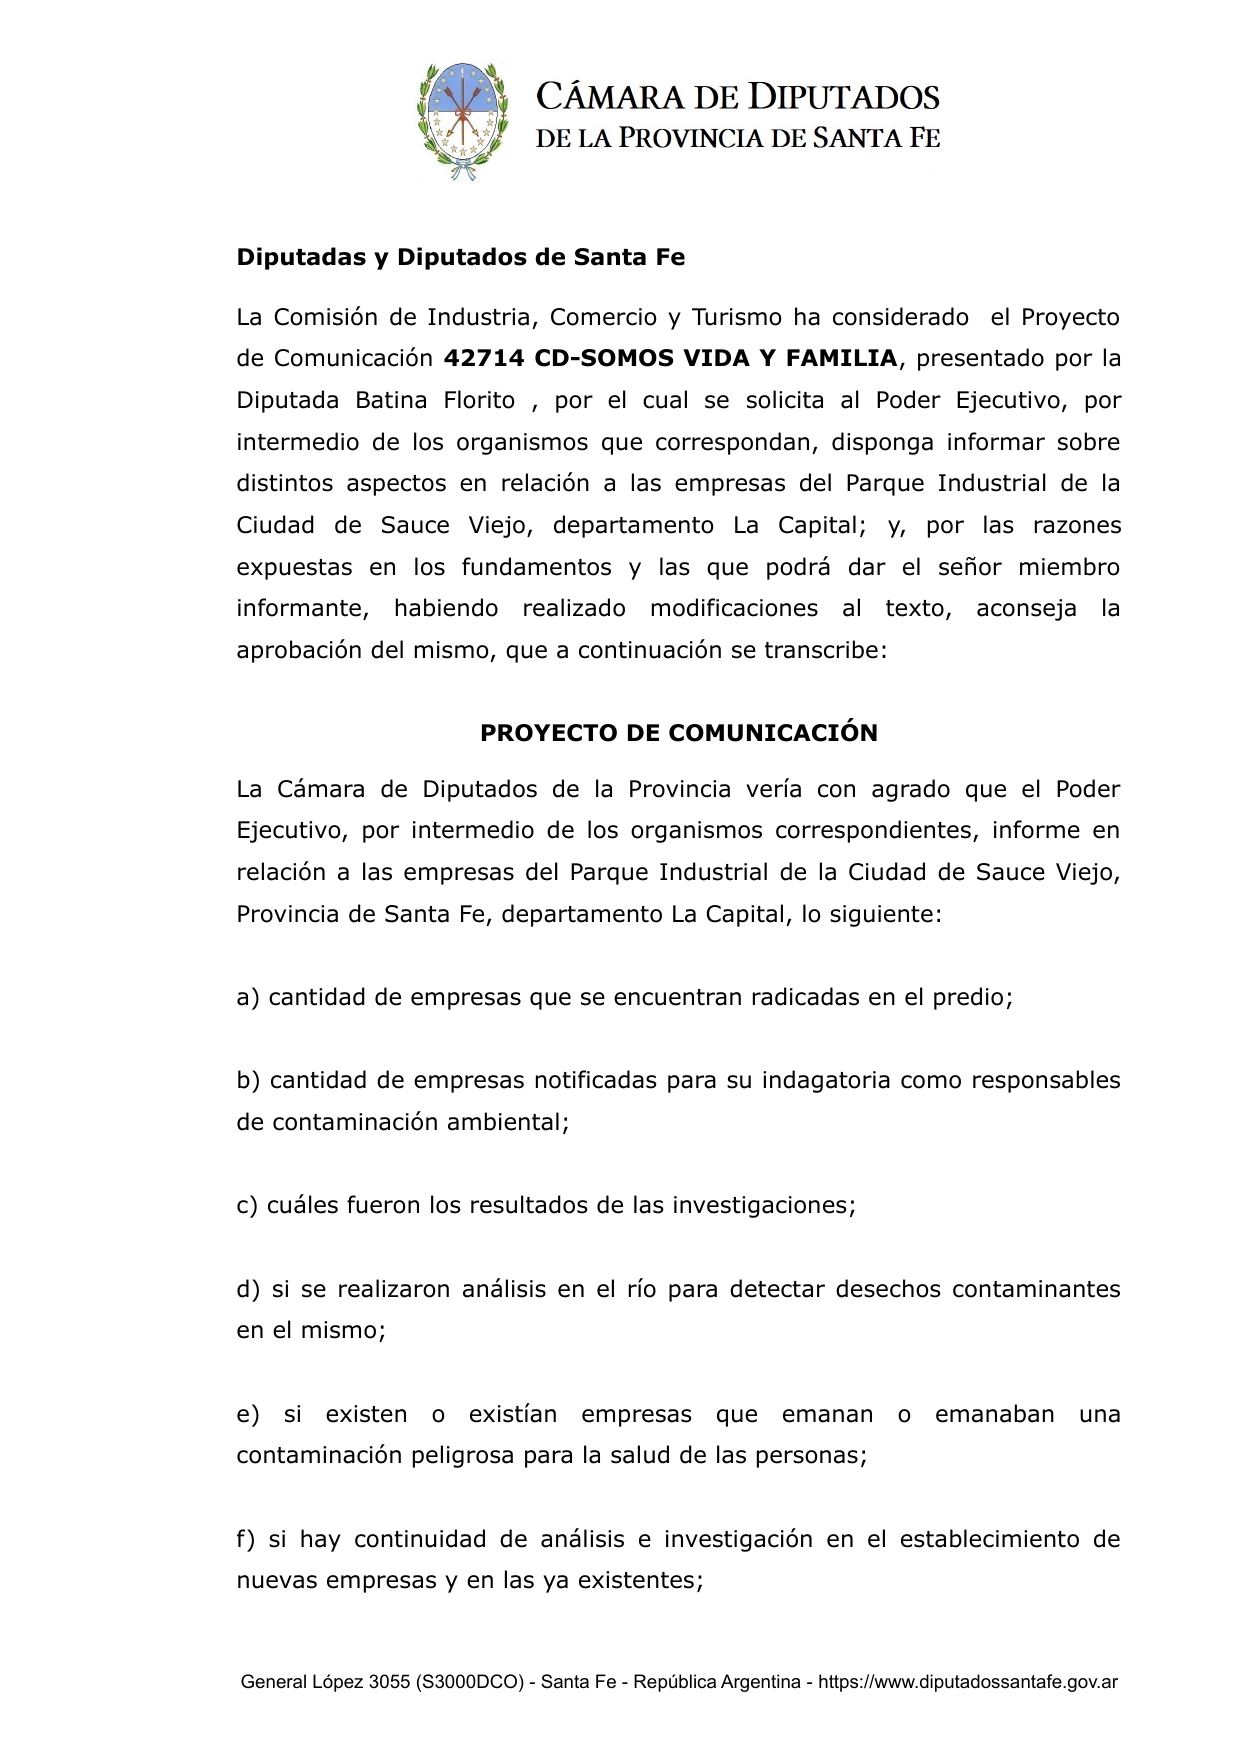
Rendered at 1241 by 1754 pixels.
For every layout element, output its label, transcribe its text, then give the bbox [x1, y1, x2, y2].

text e) si existen o existían empresas que emanan o emanaban una contaminación peligrosa para la salud de las personas; [236, 1399, 1122, 1469]
text La Comisión de Industria, Comercio y Turismo ha considerado el Proyecto de Comunicación 42714 CD-SOMOS VIDA Y FAMILIA, presentado por la Diputada Batina Florito , por el cual se solicita al Poder Ejecutivo, por intermedio de los organismos que correspondan, disponga informar sobre distintos aspectos en relación a las empresas del Parque Industrial de la Ciudad de Sauce Viejo, departamento La Capital; y, por las razones expuestas en los fundamentos y las que podrá dar el señor miembro informante, habiendo realizado modificaciones al texto, aconseja la aprobación del mismo, que a continuación se transcribe: [236, 302, 1122, 663]
text c) cuáles fueron los resultados de las investigaciones; [236, 1191, 1122, 1219]
text La Cámara de Diputados de la Provincia vería con agrado que el Poder Ejecutivo, por intermedio de los organismos correspondientes, informe en relación a las empresas del Parque Industrial de la Ciudad de Sauce Viejo, Provincia de Santa Fe, departamento La Capital, lo siguiente: [236, 774, 1122, 927]
text a) cantidad de empresas que se encuentran radicadas en el predio; [236, 983, 1122, 1010]
picture [413, 59, 945, 183]
text b) cantidad de empresas notificadas para su indagatoria como responsables de contaminación ambiental; [236, 1066, 1122, 1135]
text Diputadas y Diputados de Santa Fe [236, 242, 1122, 270]
text f) si hay continuidad de análisis e investigación en el establecimiento de nuevas empresas y en las ya existentes; [236, 1524, 1122, 1594]
text PROYECTO DE COMUNICACIÓN [236, 719, 1122, 746]
text d) si se realizaron análisis en el río para detectar desechos contaminantes en el mismo; [236, 1274, 1122, 1344]
